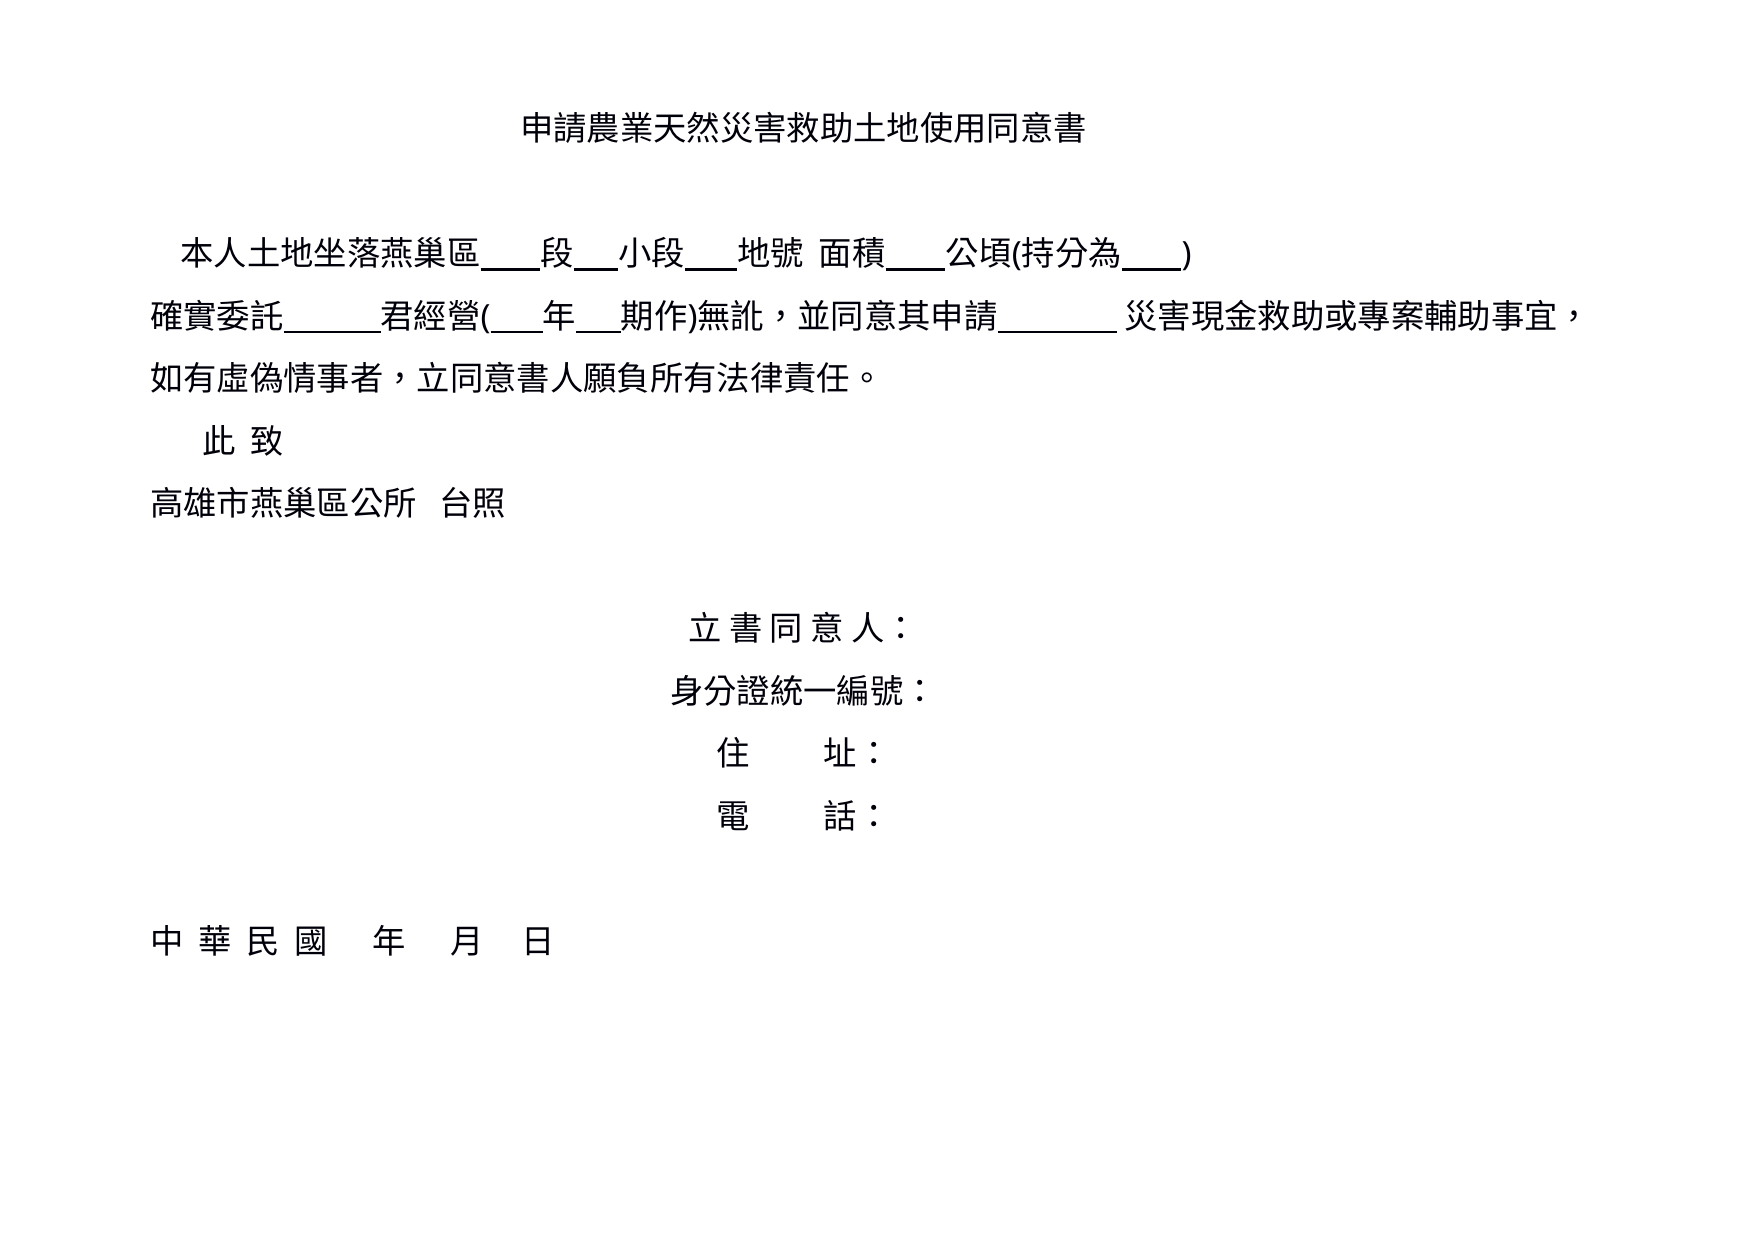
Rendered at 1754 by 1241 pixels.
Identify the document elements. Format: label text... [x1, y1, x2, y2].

text 立 書 同 意 人： [2, 576, 1604, 639]
text 本人土地坐落燕巢區 段 小段 地號 面積 公頃(持分為 ) [150, 201, 1592, 264]
text 高雄市燕巢區公所 台照 [150, 451, 1592, 514]
text 電 話： [2, 764, 1604, 826]
text 申請農業天然災害救助土地使用同意書 [2, 76, 1604, 139]
text 確實委託 君經營( 年 期作)無訛，並同意其申請 災害現金救助或專案輔助事宜，如有虛偽情事者，立同意書人願負所有法律責任。 [150, 264, 1592, 389]
text 身分證統一編號： [2, 639, 1604, 701]
text 中 華 民 國 年 月 日 [150, 889, 1604, 951]
text 此 致 [150, 389, 1592, 451]
text 住 址： [2, 701, 1604, 764]
